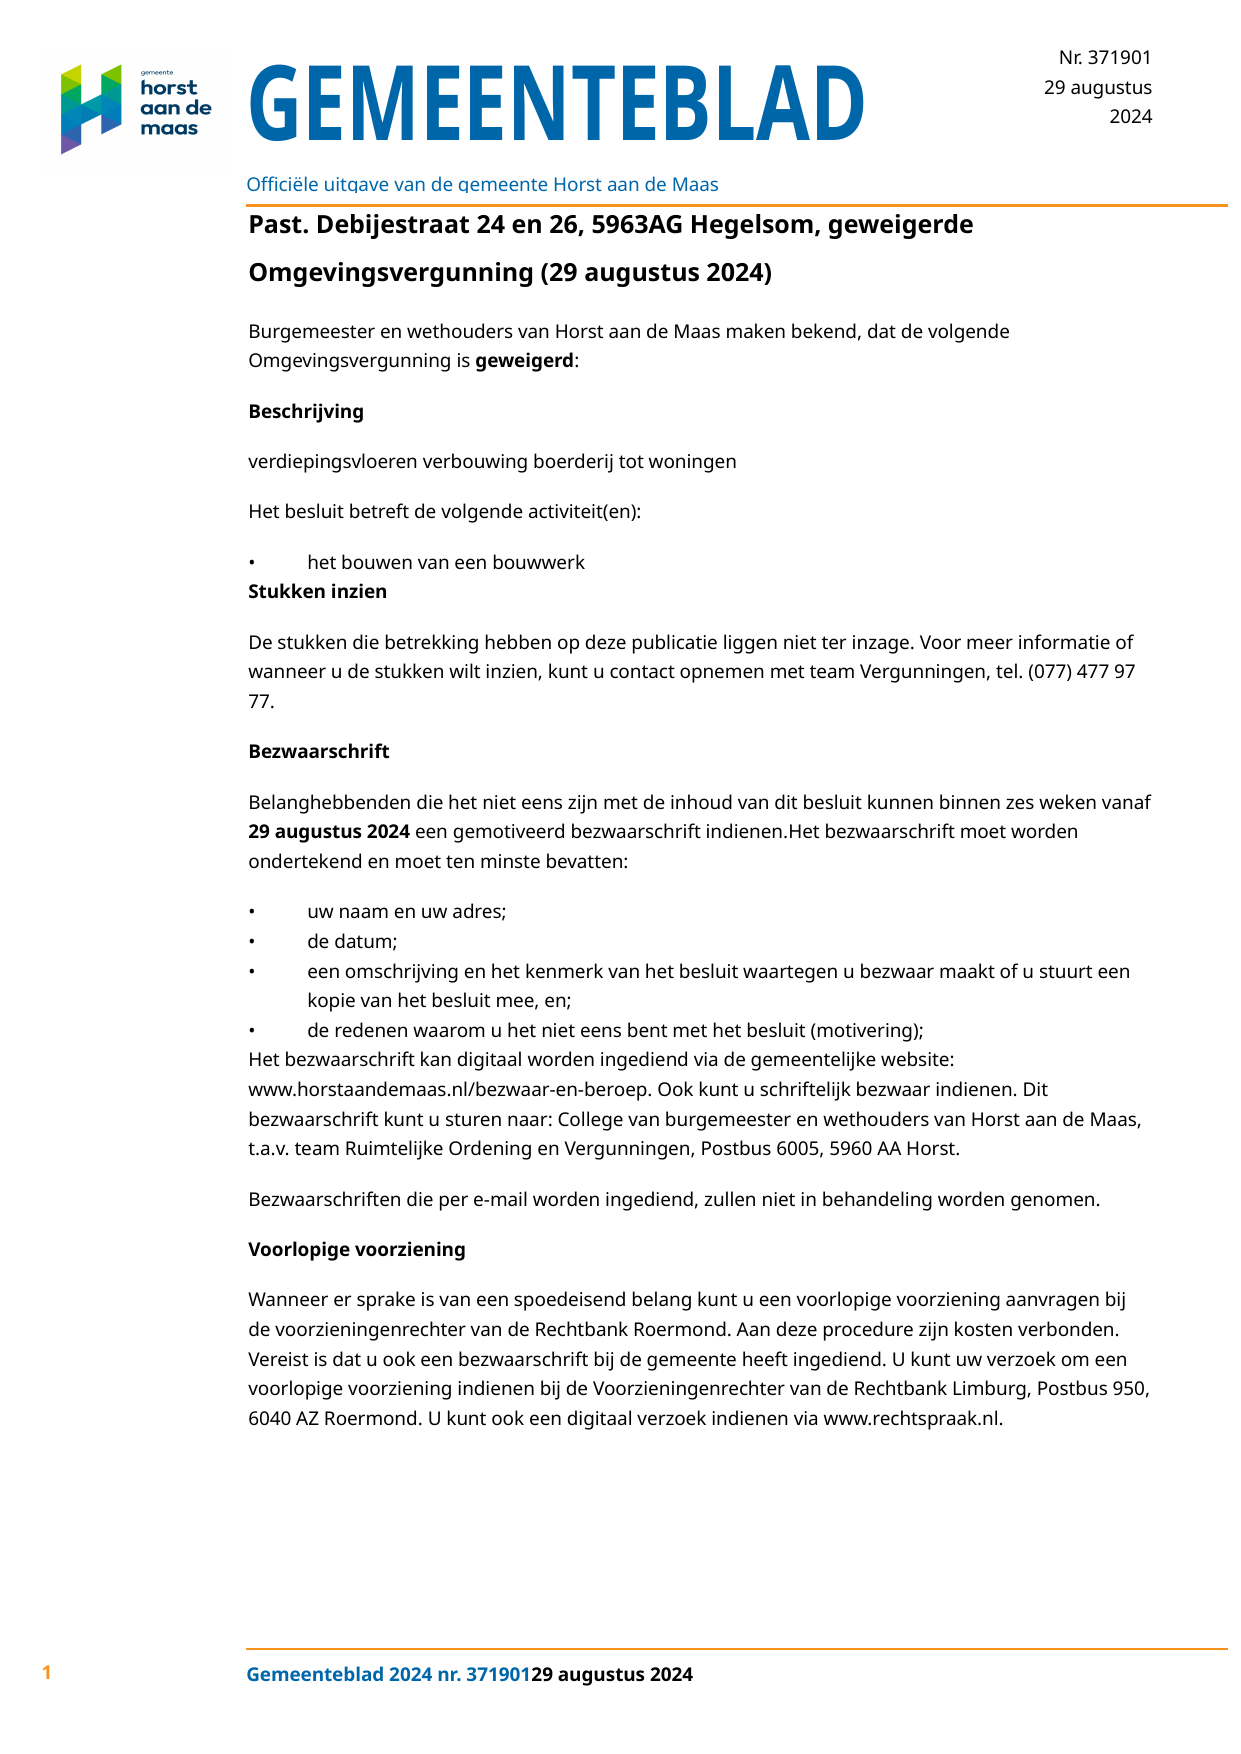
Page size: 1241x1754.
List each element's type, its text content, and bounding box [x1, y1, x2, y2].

text De stukken die betrekking hebben op deze publicatie liggen niet ter inzage. Voor meer informatie of wanneer u de stukken wilt inzien, kunt u contact opnemen met team Vergunningen, tel. (077) 477 97 77. [248, 629, 1152, 714]
text Voorlopige voorziening [248, 1236, 1152, 1262]
text Beschrijving [248, 398, 1152, 424]
text Bezwaarschriften die per e-mail worden ingediend, zullen niet in behandeling worden genomen. [248, 1186, 1152, 1212]
list een omschrijving en het kenmerk van het besluit waartegen u bezwaar maakt of u stuurt een kopie van het besluit mee, en; [248, 958, 1152, 1013]
text Stukken inzien [248, 579, 1152, 604]
list de datum; [248, 928, 1152, 954]
text Bezwaarschrift [248, 739, 1152, 764]
text Wanneer er sprake is van een spoedeisend belang kunt u een voorlopige voorziening aanvragen bij de voorzieningenrechter van de Rechtbank Roermond. Aan deze procedure zijn kosten verbonden. Vereist is dat u ook een bezwaarschrift bij de gemeente heeft ingediend. U kunt uw verzoek om een voorlopige voorziening indienen bij de Voorzieningenrechter van de Rechtbank Limburg, Postbus 950, 6040 AZ Roermond. U kunt ook een digitaal verzoek indienen via www.rechtspraak.nl. [248, 1287, 1152, 1431]
text Burgemeester en wethouders van Horst aan de Maas maken bekend, dat de volgende Omgevingsvergunning is geweigerd: [248, 318, 1152, 373]
list het bouwen van een bouwwerk [248, 549, 1152, 575]
picture [41, 47, 231, 172]
text Past. Debijestraat 24 en 26, 5963AG Hegelsom, geweigerde Omgevingsvergunning (29 augustus 2024) [248, 207, 1152, 288]
text verdiepingsvloeren verbouwing boerderij tot woningen [248, 448, 1152, 474]
text Het besluit betreft de volgende activiteit(en): [248, 499, 1152, 524]
list de redenen waarom u het niet eens bent met het besluit (motivering); [248, 1017, 1152, 1043]
text Belanghebbenden die het niet eens zijn met de inhoud van dit besluit kunnen binnen zes weken vanaf 29 augustus 2024 een gemotiveerd bezwaarschrift indienen.Het bezwaarschrift moet worden ondertekend en moet ten minste bevatten: [248, 789, 1152, 874]
text Het bezwaarschrift kan digitaal worden ingediend via de gemeentelijke website: www.horstaandemaas.nl/bezwaar-en-beroep. Ook kunt u schriftelijk bezwaar indienen. Dit bezwaarschrift kunt u sturen naar: College van burgemeester en wethouders van Horst aan de Maas, t.a.v. team Ruimtelijke Ordening en Vergunningen, Postbus 6005, 5960 AA Horst. [248, 1047, 1152, 1161]
list uw naam en uw adres; [248, 899, 1152, 924]
